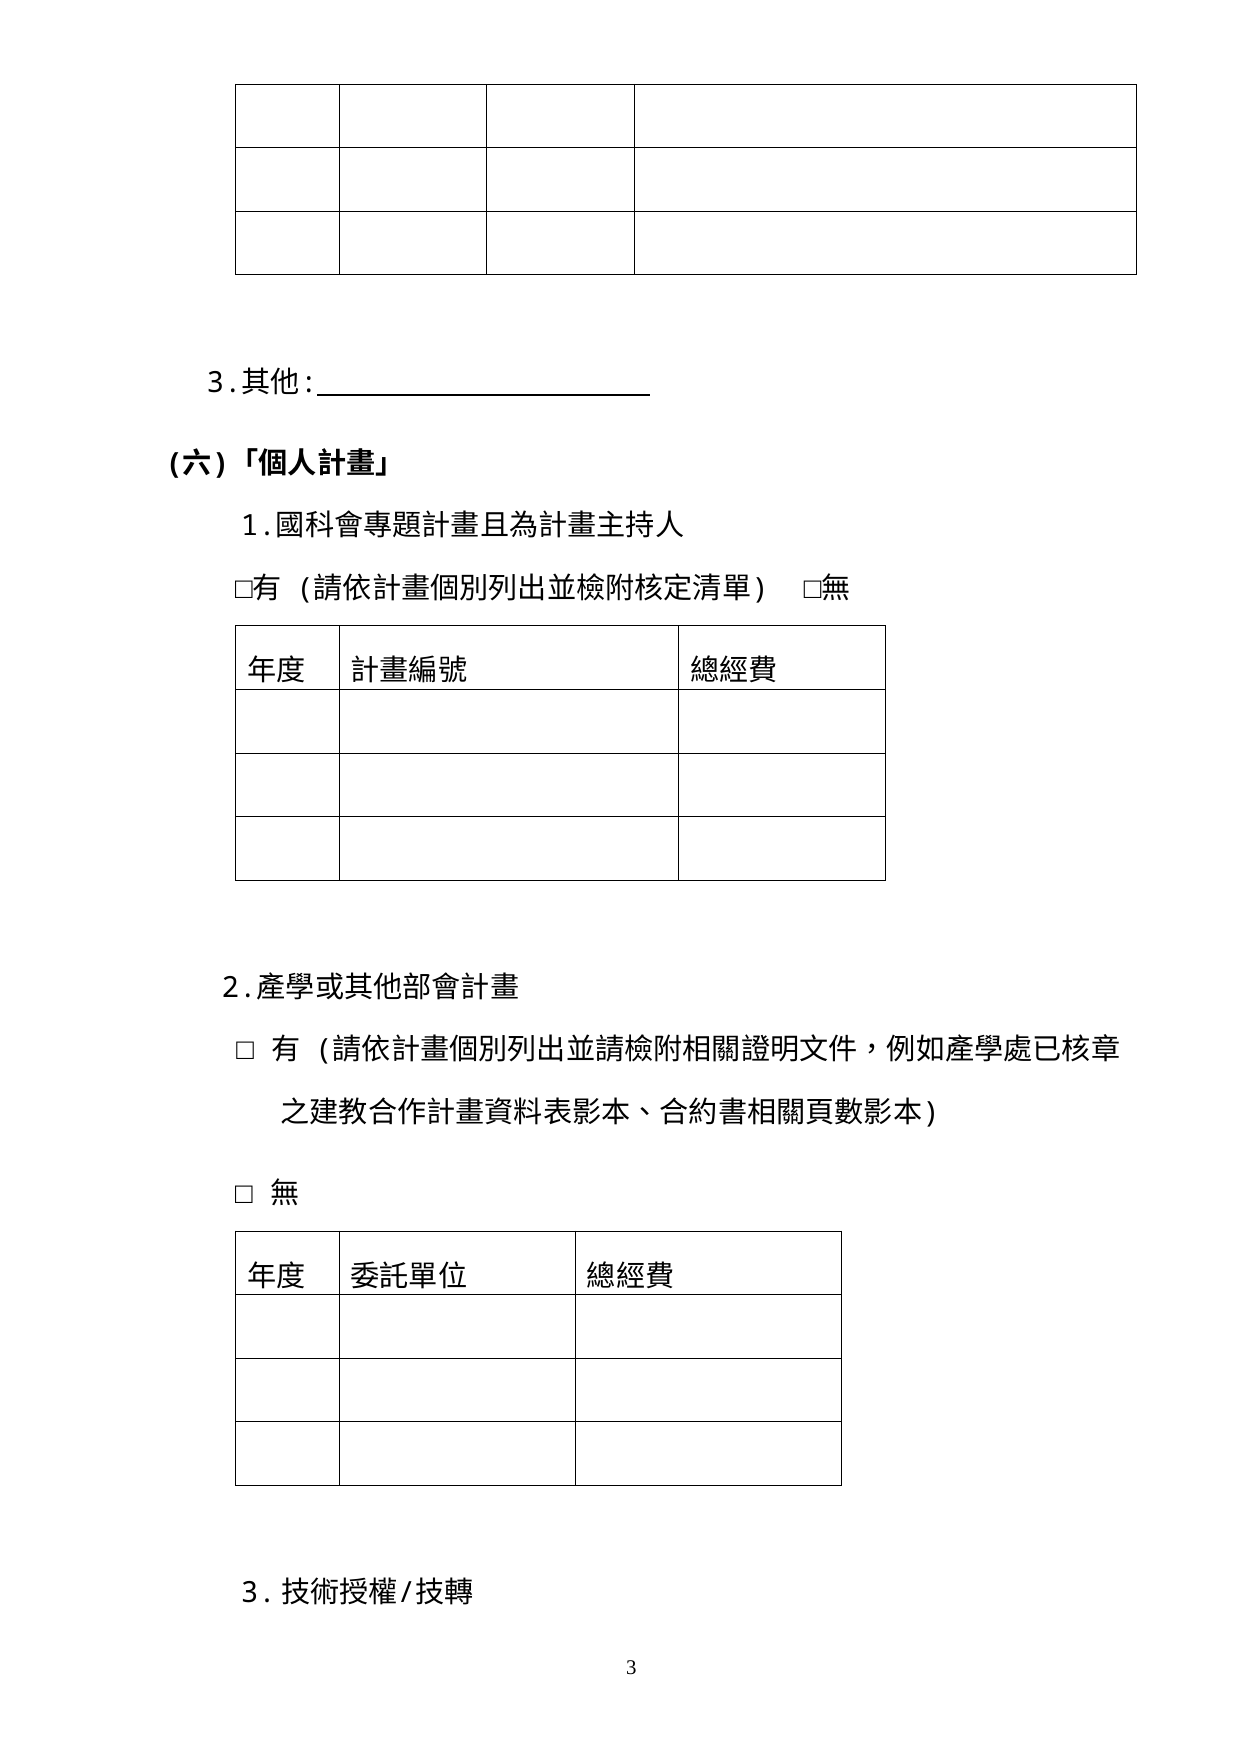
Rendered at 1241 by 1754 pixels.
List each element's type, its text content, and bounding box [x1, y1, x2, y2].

table_cell [340, 148, 486, 211]
text 1.國科會專題計畫且為計畫主持人 [118, 482, 1144, 544]
table_cell [236, 690, 339, 752]
table_cell [679, 817, 885, 879]
table_cell [679, 754, 885, 816]
text □ 無 [118, 1149, 1144, 1212]
table_cell [340, 1422, 575, 1485]
table_header 年度 [236, 1232, 339, 1294]
table_header 計畫編號 [340, 626, 678, 689]
table_cell [635, 148, 1136, 211]
table_cell [340, 85, 486, 147]
table_cell [340, 1359, 575, 1421]
table_cell [236, 212, 339, 274]
text □有 (請依計畫個別列出並檢附核定清單) □無 [118, 544, 1144, 607]
text 3.其他: [118, 338, 1144, 400]
text □ 有 (請依計畫個別列出並請檢附相關證明文件，例如產學處已核章 之建教合作計畫資料表影本、合約書相關頁數影本) [236, 1006, 1144, 1131]
table_header 年度 [236, 626, 339, 689]
table_cell [340, 1295, 575, 1358]
table_cell [635, 85, 1136, 147]
table_cell [236, 1422, 339, 1485]
table_cell [236, 85, 339, 147]
table_cell [635, 212, 1136, 274]
table_header 總經費 [679, 626, 885, 689]
table_cell [487, 85, 634, 147]
table_cell [576, 1359, 841, 1421]
table_cell [236, 148, 339, 211]
table_cell [576, 1295, 841, 1358]
table_cell [340, 690, 678, 752]
text 2.產學或其他部會計畫 [118, 943, 1144, 1006]
table_cell [236, 754, 339, 816]
table_cell [487, 148, 634, 211]
table_cell [236, 1295, 339, 1358]
table_header 委託單位 [340, 1232, 575, 1294]
table_cell [236, 817, 339, 879]
table_cell [340, 212, 486, 274]
table_cell [236, 1359, 339, 1421]
text (六)「個人計畫」 [148, 419, 1144, 482]
table_cell [340, 817, 678, 879]
table_header 總經費 [576, 1232, 841, 1294]
table_cell [340, 754, 678, 816]
table_cell [487, 212, 634, 274]
table_cell [576, 1422, 841, 1485]
table_cell [679, 690, 885, 752]
text 3. 技術授權/技轉 [118, 1548, 1144, 1611]
